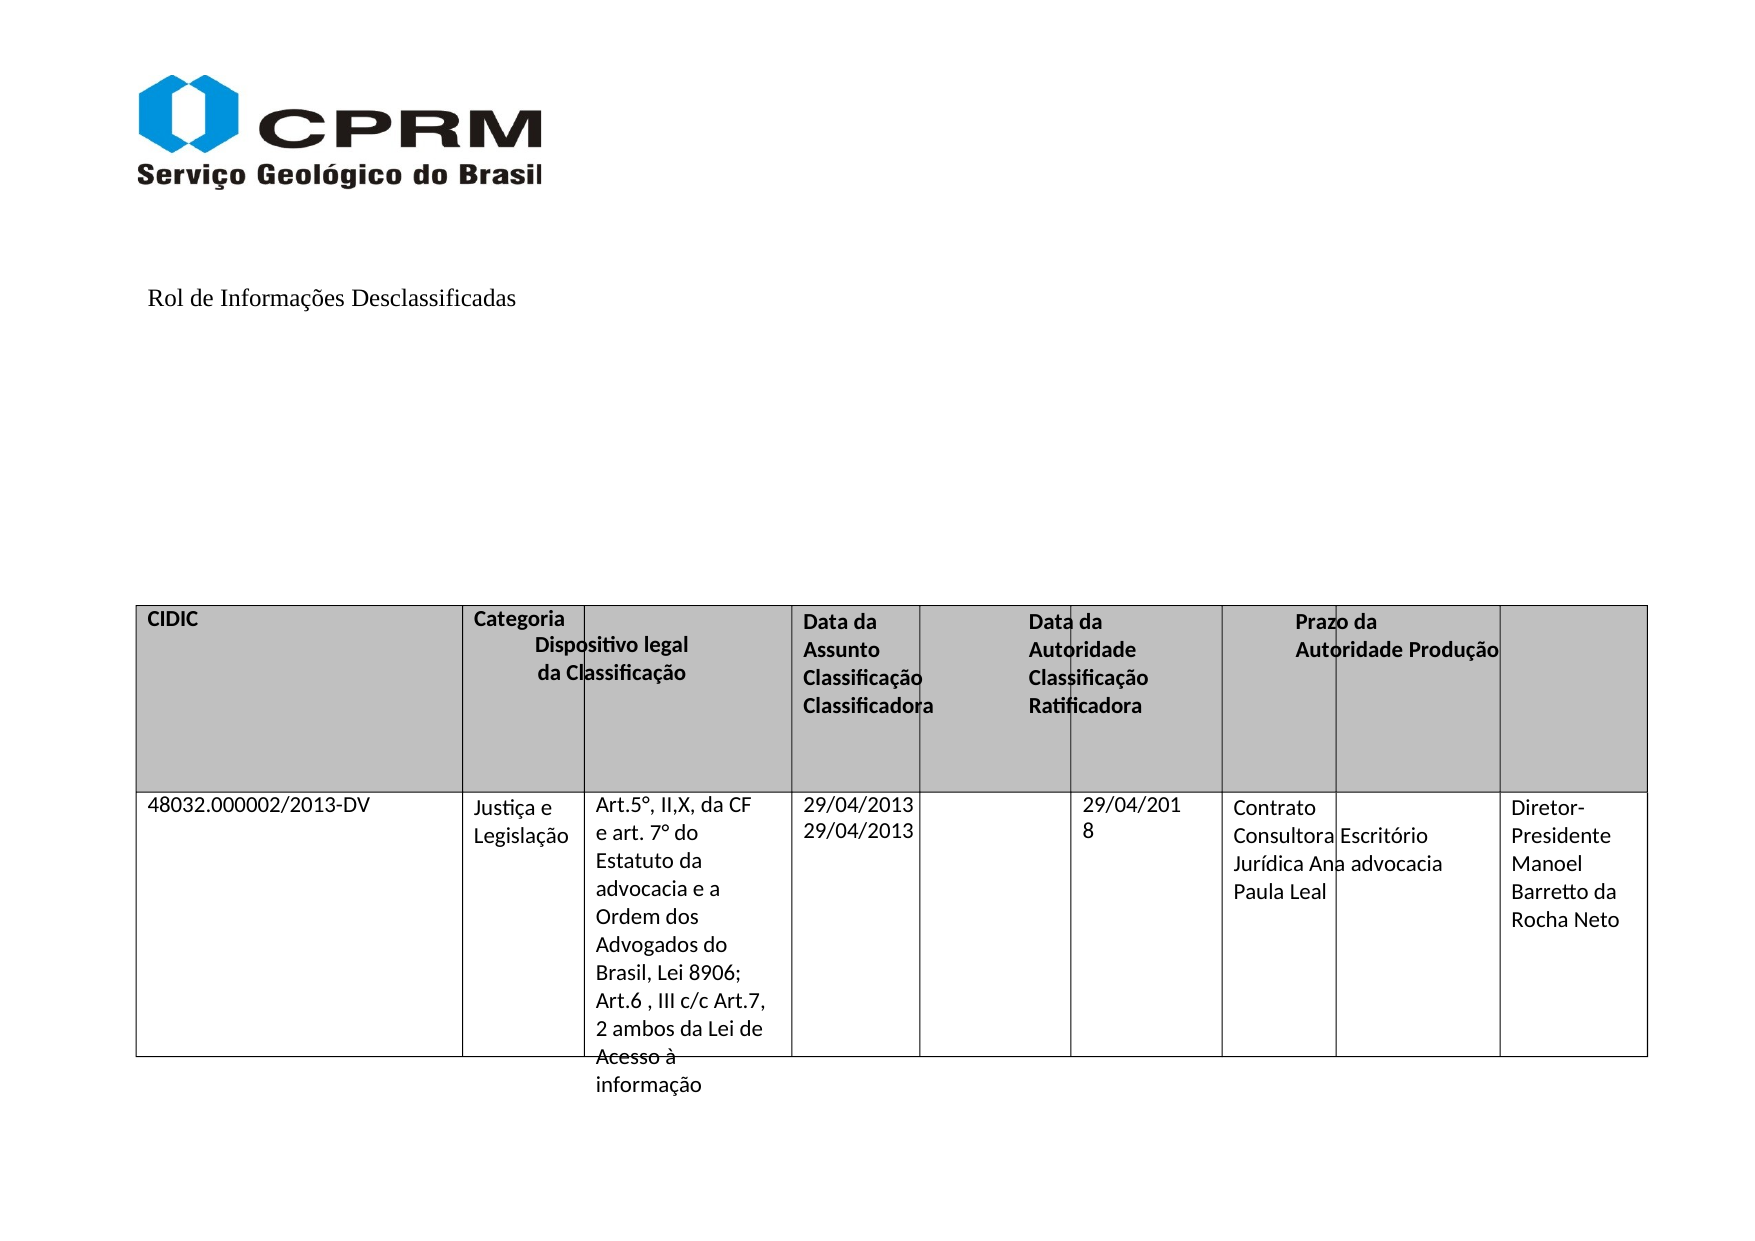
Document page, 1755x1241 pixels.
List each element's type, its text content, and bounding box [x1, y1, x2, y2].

text Rol de Informações Desclassificadas [147, 283, 1648, 312]
